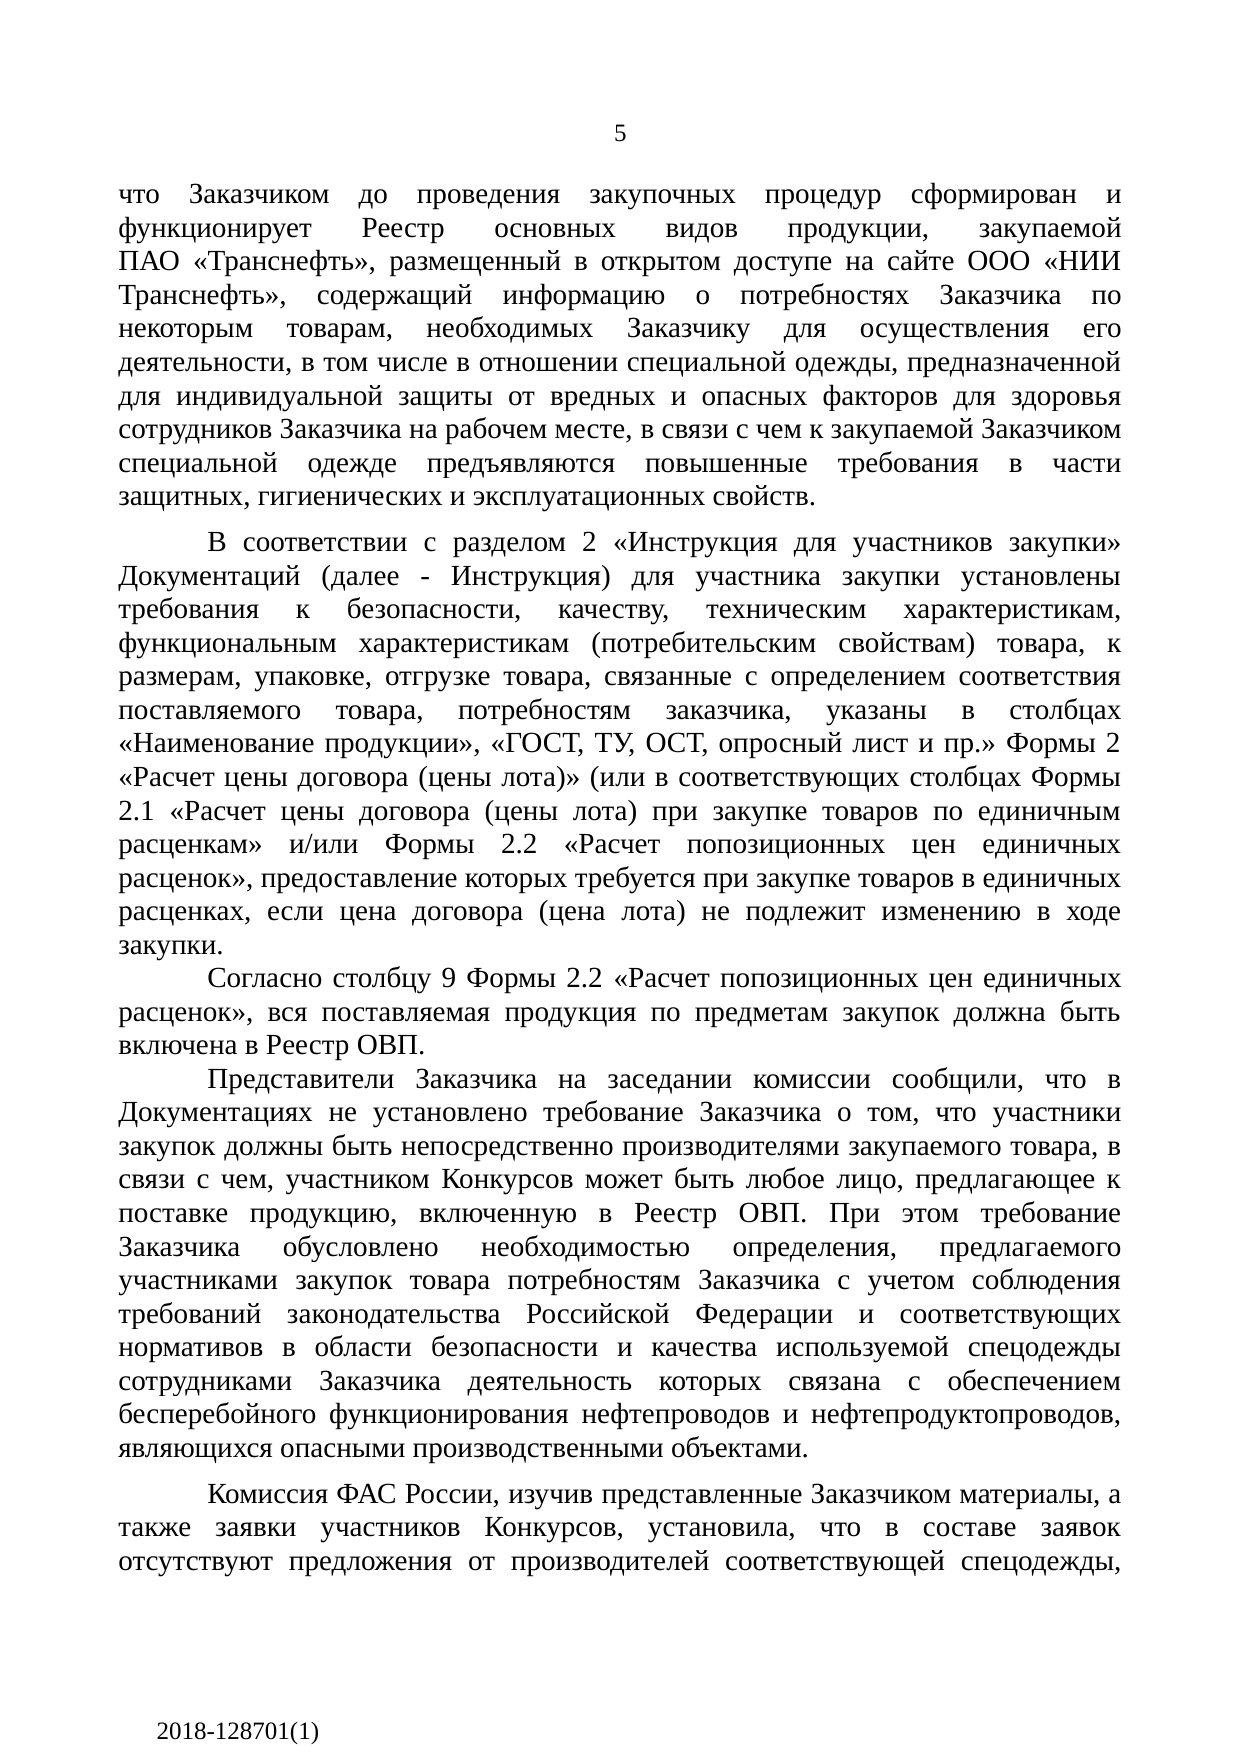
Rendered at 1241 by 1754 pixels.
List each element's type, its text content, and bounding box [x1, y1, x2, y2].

text Представители Заказчика на заседании комиссии сообщили, что в Документациях не установлено требование Заказчика о том, что участники закупок должны быть непосредственно производителями закупаемого товара, в связи с чем, участником Конкурсов может быть любое лицо, предлагающее к поставке продукцию, включенную в Реестр ОВП. При этом требование Заказчика обусловлено необходимостью определения, предлагаемого участниками закупок товара потребностям Заказчика с учетом соблюдения требований законодательства Российской Федерации и соответствующих нормативов в области безопасности и качества используемой спецодежды сотрудниками Заказчика деятельность которых связана с обеспечением бесперебойного функционирования нефтепроводов и нефтепродуктопроводов, являющихся опасными производственными объектами. [118, 1061, 1122, 1463]
text Согласно столбцу 9 Формы 2.2 «Расчет попозиционных цен единичных расценок», вся поставляемая продукция по предметам закупок должна быть включена в Реестр ОВП. [118, 960, 1122, 1061]
text что Заказчиком до проведения закупочных процедур сформирован и функционирует Реестр основных видов продукции, закупаемой ПАО «Транснефть», размещенный в открытом доступе на сайте ООО «НИИ Транснефть», содержащий информацию о потребностях Заказчика по некоторым товарам, необходимых Заказчику для осуществления его деятельности, в том числе в отношении специальной одежды, предназначенной для индивидуальной защиты от вредных и опасных факторов для здоровья сотрудников Заказчика на рабочем месте, в связи с чем к закупаемой Заказчиком специальной одежде предъявляются повышенные требования в части защитных, гигиенических и эксплуатационных свойств. [118, 176, 1122, 512]
text Комиссия ФАС России, изучив представленные Заказчиком материалы, а также заявки участников Конкурсов, установила, что в составе заявок отсутствуют предложения от производителей соответствующей спецодежды, [118, 1476, 1122, 1577]
text В соответствии с разделом 2 «Инструкция для участников закупки» Документаций (далее - Инструкция) для участника закупки установлены требования к безопасности, качеству, техническим характеристикам, функциональным характеристикам (потребительским свойствам) товара, к размерам, упаковке, отгрузке товара, связанные с определением соответствия поставляемого товара, потребностям заказчика, указаны в столбцах «Наименование продукции», «ГОСТ, ТУ, ОСТ, опросный лист и пр.» Формы 2 «Расчет цены договора (цены лота)» (или в соответствующих столбцах Формы 2.1 «Расчет цены договора (цены лота) при закупке товаров по единичным расценкам» и/или Формы 2.2 «Расчет попозиционных цен единичных расценок», предоставление которых требуется при закупке товаров в единичных расценках, если цена договора (цена лота) не подлежит изменению в ходе закупки. [118, 524, 1122, 960]
